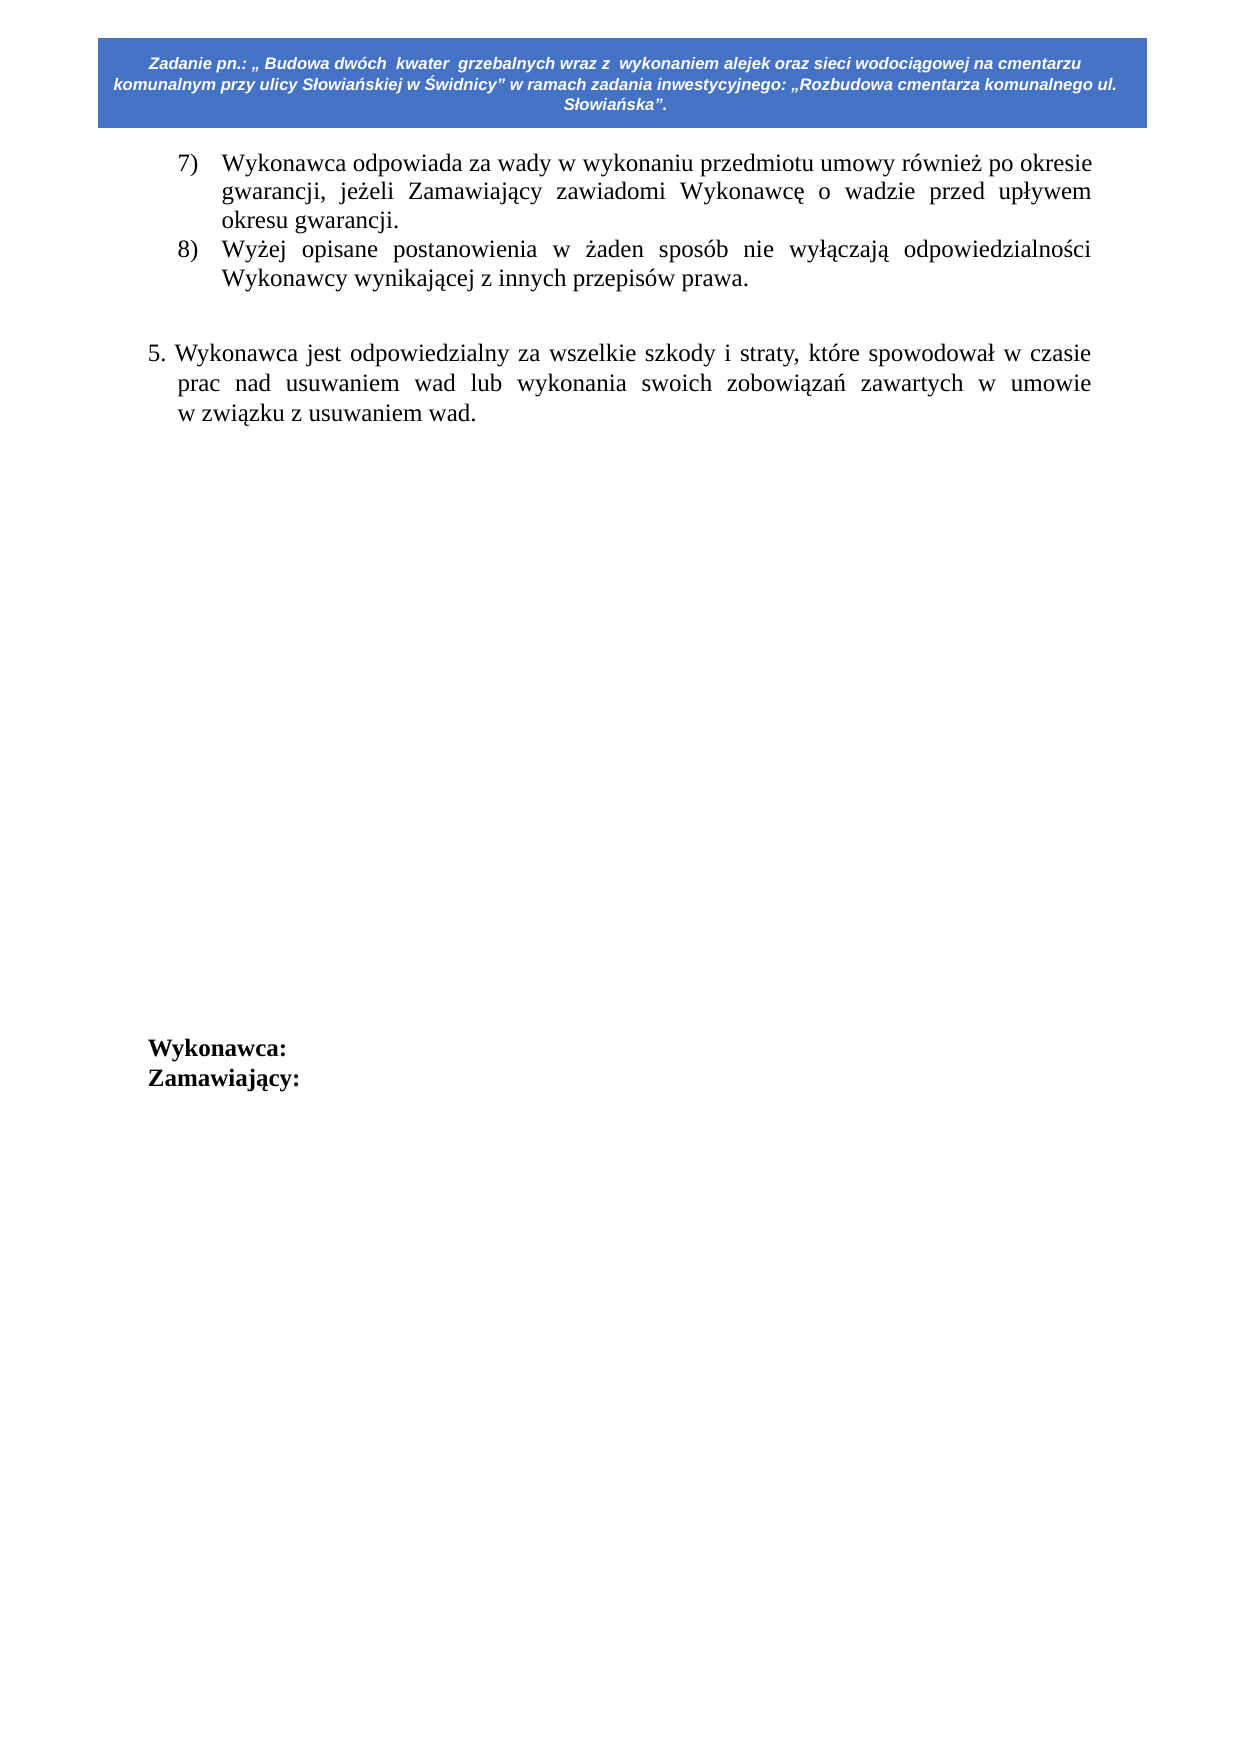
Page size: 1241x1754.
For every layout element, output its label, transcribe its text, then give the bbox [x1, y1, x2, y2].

text 5. Wykonawca jest odpowiedzialny za wszelkie szkody i straty, które spowodował w czasie prac nad usuwaniem wad lub wykonania swoich zobowiązań zawartych w umowie w związku z usuwaniem wad. [148, 338, 1093, 426]
list Wykonawca odpowiada za wady w wykonaniu przedmiotu umowy również po okresie gwarancji, jeżeli Zamawiający zawiadomi Wykonawcę o wadzie przed upływem okresu gwarancji. [177, 148, 1093, 234]
text Wykonawca: Zamawiający: [148, 1033, 1093, 1092]
list Wyżej opisane postanowienia w żaden sposób nie wyłączają odpowiedzialności Wykonawcy wynikającej z innych przepisów prawa. [177, 234, 1093, 291]
